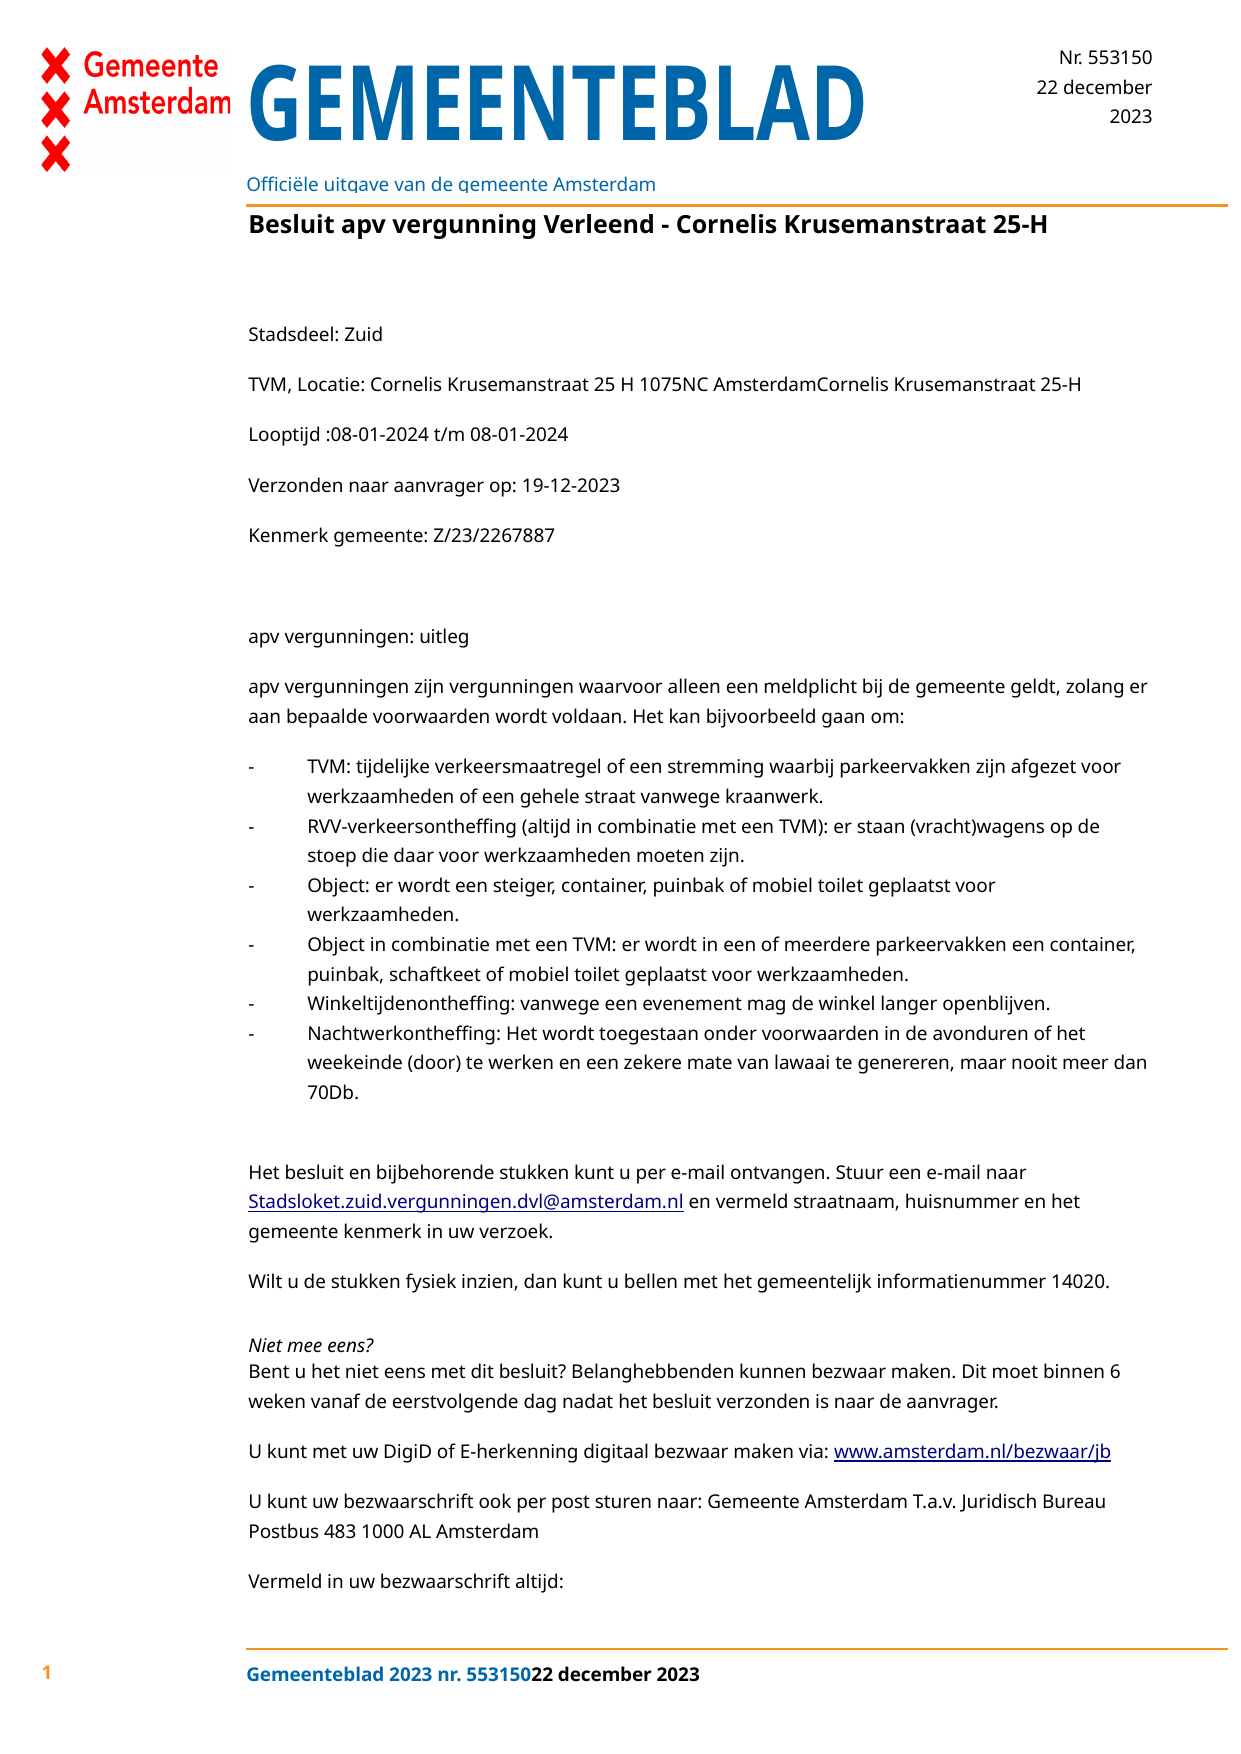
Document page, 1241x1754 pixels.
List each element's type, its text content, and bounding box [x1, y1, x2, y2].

text apv vergunningen: uitleg [248, 623, 1152, 649]
list Winkeltijdenontheffing: vanwege een evenement mag de winkel langer openblijven. [248, 990, 1152, 1016]
text Besluit apv vergunning Verleend - Cornelis Krusemanstraat 25-H [248, 207, 1152, 241]
text Bent u het niet eens met dit besluit? Belanghebbenden kunnen bezwaar maken. Dit moet binnen 6 weken vanaf de eerstvolgende dag nadat het besluit verzonden is naar de aanvrager. [248, 1358, 1152, 1414]
text U kunt met uw DigiD of E-herkenning digitaal bezwaar maken via: www.amsterdam.nl/bezwaar/jb [248, 1438, 1152, 1464]
text TVM, Locatie: Cornelis Krusemanstraat 25 H 1075NC AmsterdamCornelis Krusemanstraat 25-H [248, 371, 1152, 397]
text Kenmerk gemeente: Z/23/2267887 [248, 522, 1152, 548]
picture [41, 47, 231, 172]
list RVV-verkeersontheffing (altijd in combinatie met een TVM): er staan (vracht)wagens op de stoep die daar voor werkzaamheden moeten zijn. [248, 813, 1152, 868]
text Stadsdeel: Zuid [248, 321, 1152, 346]
text U kunt uw bezwaarschrift ook per post sturen naar: Gemeente Amsterdam T.a.v. Juridisch Bureau Postbus 483 1000 AL Amsterdam [248, 1489, 1152, 1544]
text Niet mee eens? [248, 1333, 1152, 1358]
text Wilt u de stukken fysiek inzien, dan kunt u bellen met het gemeentelijk informatienummer 14020. [248, 1269, 1152, 1294]
list TVM: tijdelijke verkeersmaatregel of een stremming waarbij parkeervakken zijn afgezet voor werkzaamheden of een gehele straat vanwege kraanwerk. [248, 754, 1152, 809]
text Vermeld in uw bezwaarschrift altijd: [248, 1569, 1152, 1594]
text Het besluit en bijbehorende stukken kunt u per e-mail ontvangen. Stuur een e-mail naar Stadsloket.zuid.vergunningen.dvl@amsterdam.nl en vermeld straatnaam, huisnummer en het gemeente kenmerk in uw verzoek. [248, 1159, 1152, 1244]
list Object: er wordt een steiger, container, puinbak of mobiel toilet geplaatst voor werkzaamheden. [248, 872, 1152, 927]
text Verzonden naar aanvrager op: 19-12-2023 [248, 472, 1152, 498]
list Nachtwerkontheffing: Het wordt toegestaan onder voorwaarden in de avonduren of het weekeinde (door) te werken en een zekere mate van lawaai te genereren, maar nooit meer dan 70Db. [248, 1020, 1152, 1105]
text apv vergunningen zijn vergunningen waarvoor alleen een meldplicht bij de gemeente geldt, zolang er aan bepaalde voorwaarden wordt voldaan. Het kan bijvoorbeeld gaan om: [248, 674, 1152, 729]
list Object in combinatie met een TVM: er wordt in een of meerdere parkeervakken een container, puinbak, schaftkeet of mobiel toilet geplaatst voor werkzaamheden. [248, 931, 1152, 986]
text Looptijd :08-01-2024 t/m 08-01-2024 [248, 422, 1152, 447]
